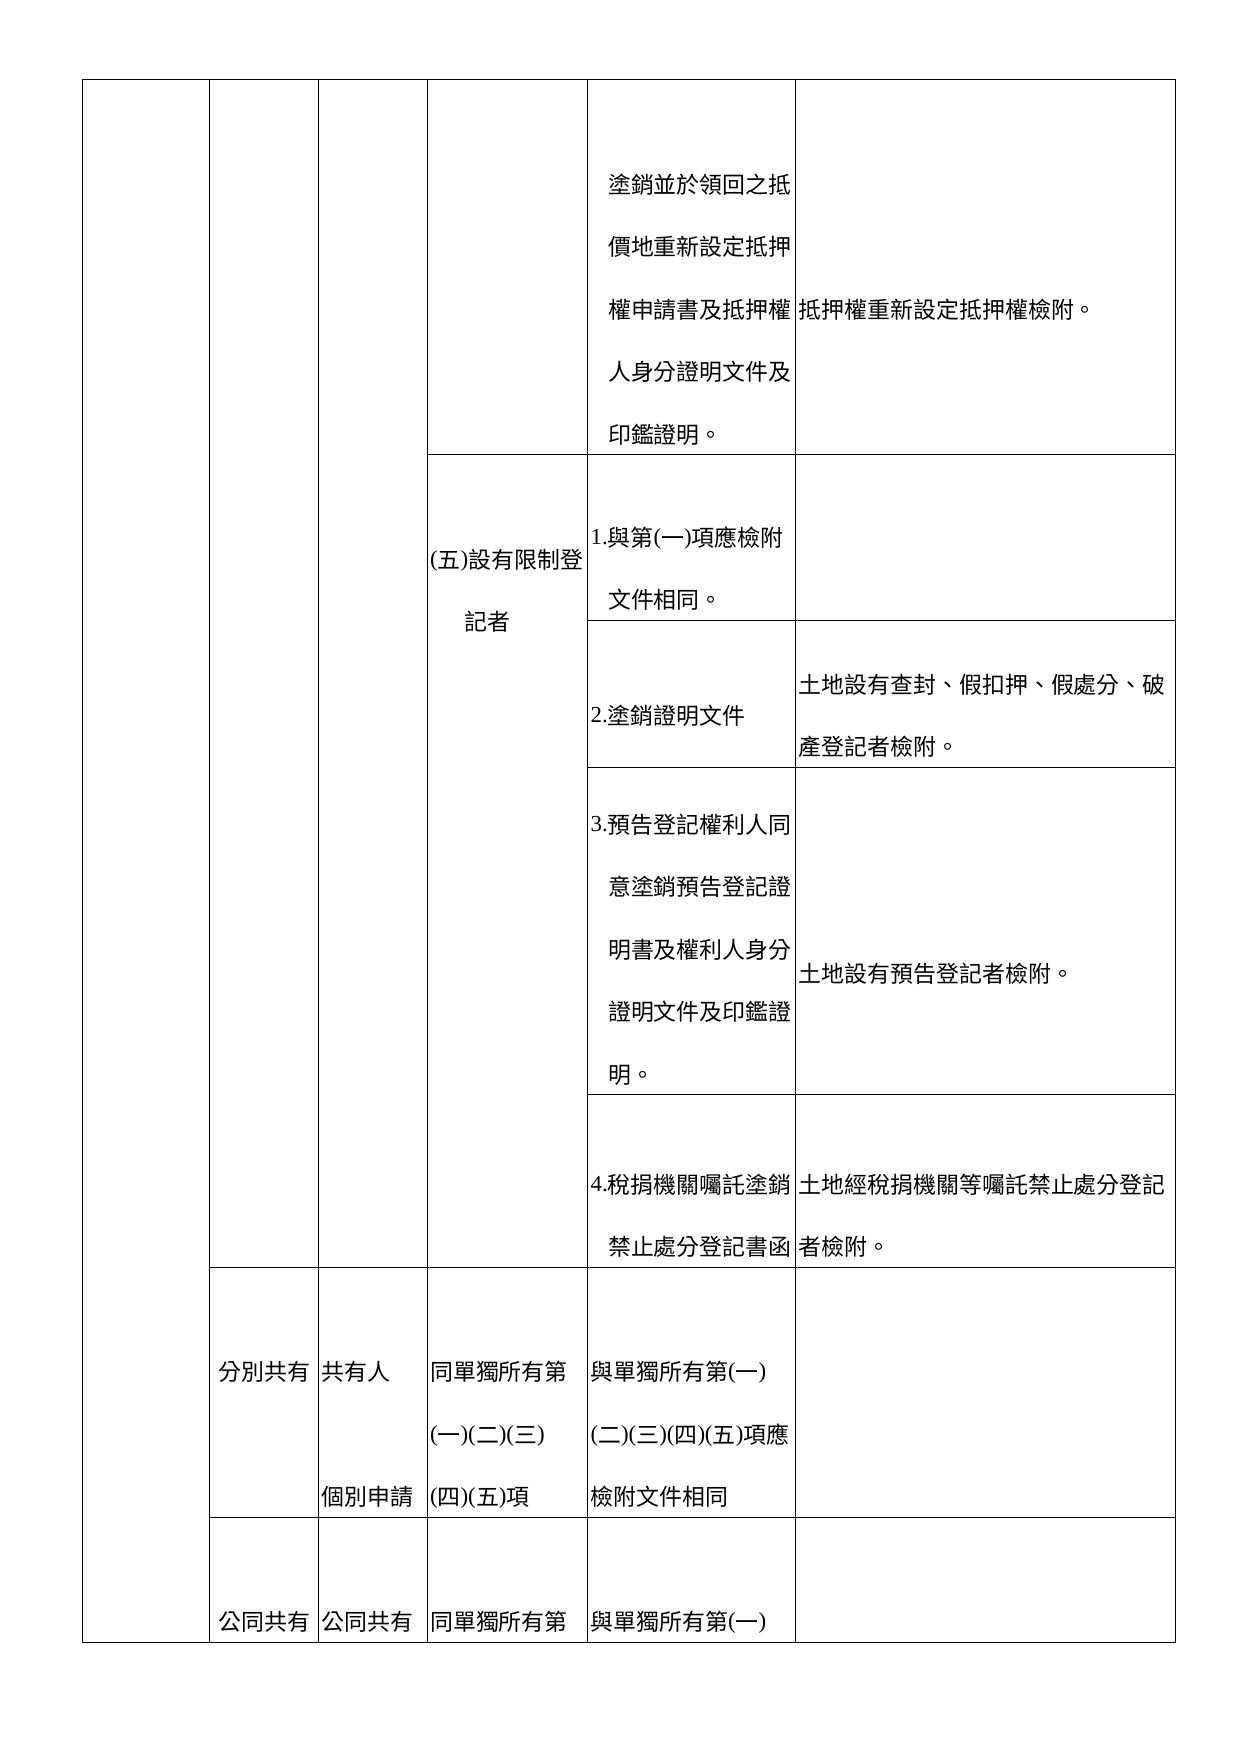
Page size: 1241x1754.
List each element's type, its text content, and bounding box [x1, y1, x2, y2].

table_cell [428, 80, 587, 454]
table_cell 同單獨所有第 [428, 1518, 587, 1642]
table_cell 土地經稅捐機關等囑託禁止處分登記者檢附。 [796, 1095, 1175, 1267]
table_cell [796, 1518, 1175, 1642]
table_cell 3.預告登記權利人同意塗銷預告登記證明書及權利人身分證明文件及印鑑證明。 [588, 768, 795, 1094]
table_cell (五)設有限制登記者 [428, 455, 587, 1267]
table_cell 4.稅捐機關囑託塗銷禁止處分登記書函 [588, 1095, 795, 1267]
table_cell 土地設有預告登記者檢附。 [796, 768, 1175, 1094]
table_cell 同單獨所有第(一)(二)(三) (四)(五)項 [428, 1268, 587, 1517]
table_cell 土地設有查封、假扣押、假處分、破產登記者檢附。 [796, 621, 1175, 767]
table_cell 1.與第(一)項應檢附文件相同。 [588, 455, 795, 620]
table_cell 公同共有 [210, 1518, 318, 1642]
table_cell 塗銷並於領回之抵價地重新設定抵押權申請書及抵押權人身分證明文件及印鑑證明。 [588, 80, 795, 454]
table_cell [83, 80, 209, 1642]
table_cell 2.塗銷證明文件 [588, 621, 795, 767]
table_cell [796, 455, 1175, 620]
table_cell [796, 1268, 1175, 1517]
table_cell 分別共有 [210, 1268, 318, 1517]
table_cell 與單獨所有第(一)(二)(三)(四)(五)項應檢附文件相同 [588, 1268, 795, 1517]
table_cell 與單獨所有第(一) [588, 1518, 795, 1642]
table_cell 公同共有 [319, 1518, 427, 1642]
table_cell [210, 80, 318, 1267]
table_cell [319, 80, 427, 1267]
table_cell 抵押權重新設定抵押權檢附。 [796, 80, 1175, 454]
table_cell 共有人 個別申請 [319, 1268, 427, 1517]
